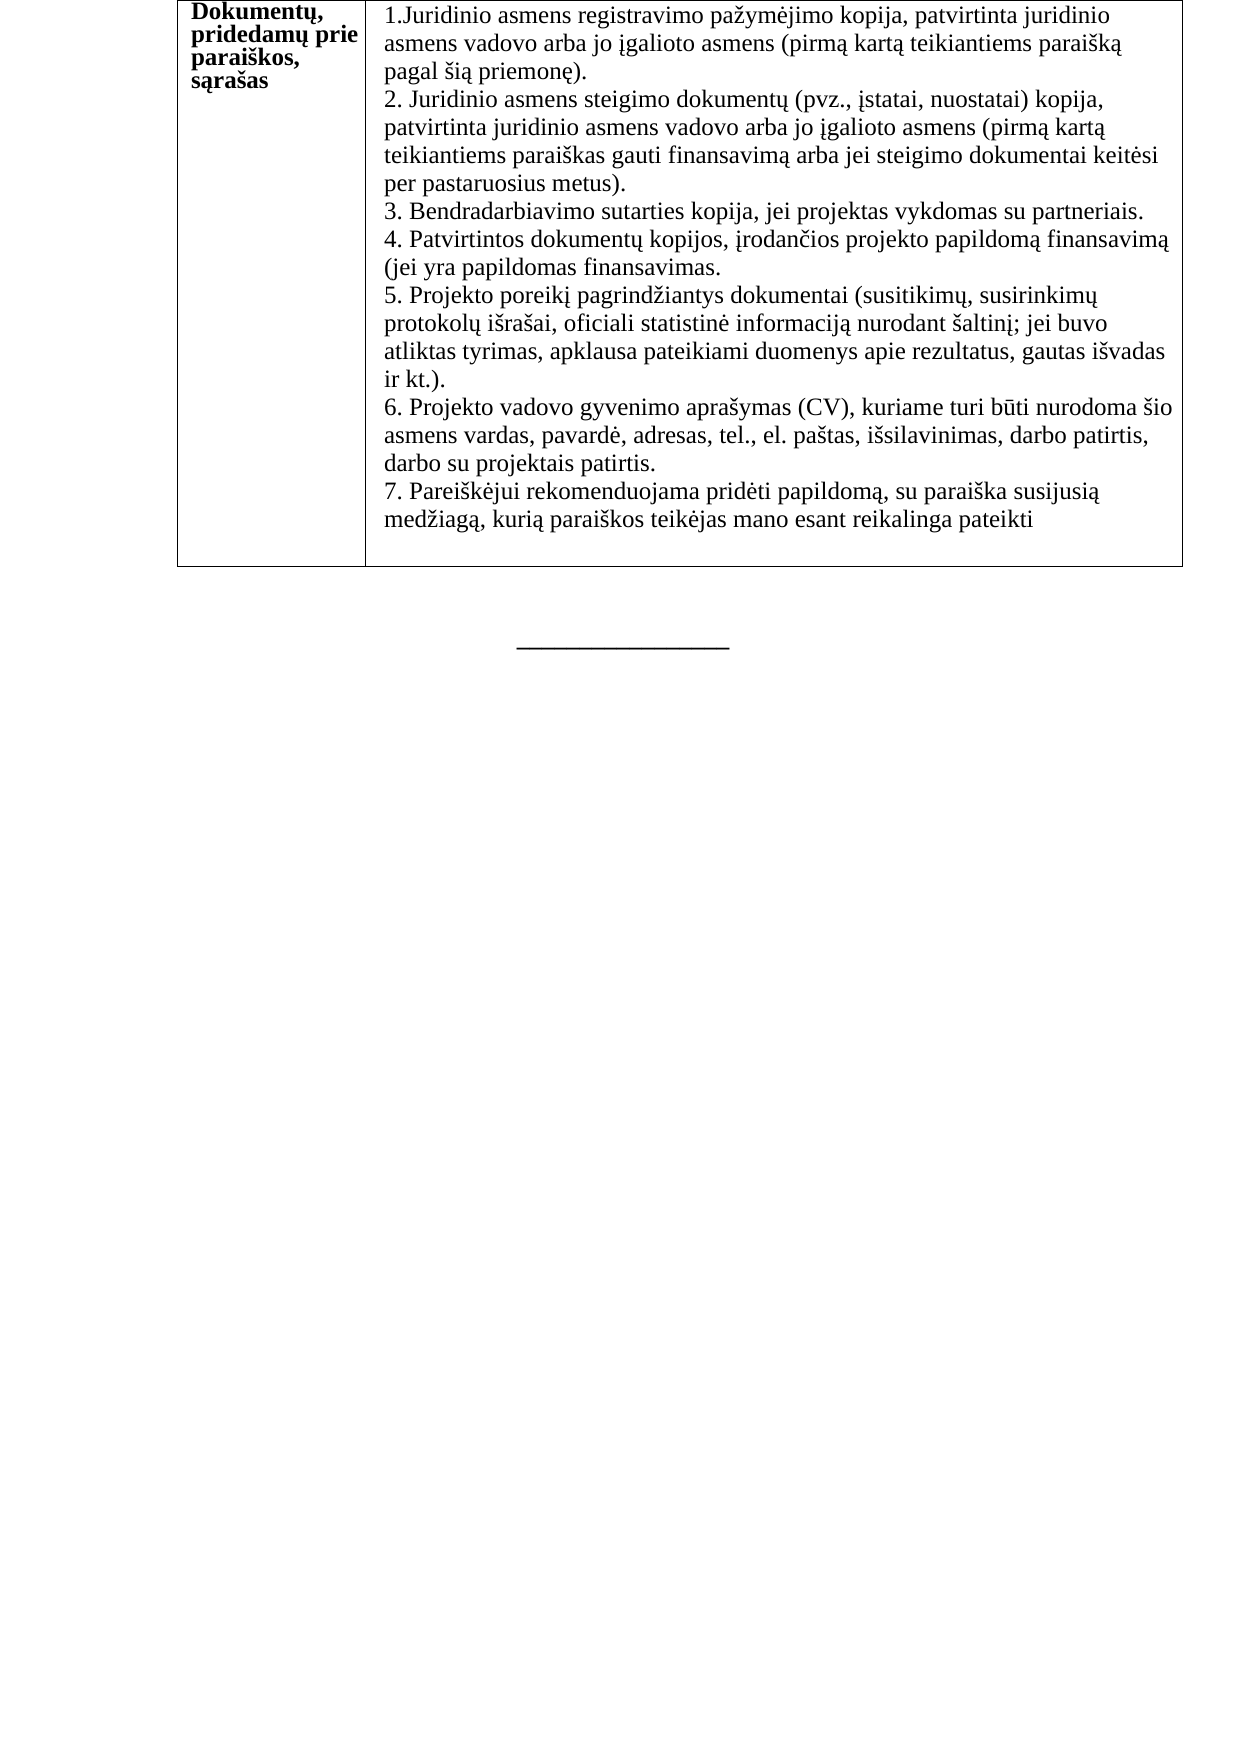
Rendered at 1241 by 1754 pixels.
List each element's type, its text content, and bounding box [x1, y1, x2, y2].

text _________________ [517, 623, 1181, 652]
table_cell 1.Juridinio asmens registravimo pažymėjimo kopija, patvirtinta juridinio asmens vadovo arba jo įgalioto asmens (pirmą kartą teikiantiems paraišką pagal šią priemonę). 2. Juridinio asmens steigimo dokumentų (pvz., įstatai, nuostatai) kopija, patvirtinta juridinio asmens vadovo arba jo įgalioto asmens (pirmą kartą teikiantiems paraiškas gauti finansavimą arba jei steigimo dokumentai keitėsi per pastaruosius metus). 3. Bendradarbiavimo sutarties kopija, jei projektas vykdomas su partneriais. 4. Patvirtintos dokumentų kopijos, įrodančios projekto papildomą finansavimą (jei yra papildomas finansavimas. 5. Projekto poreikį pagrindžiantys dokumentai (susitikimų, susirinkimų protokolų išrašai, oficiali statistinė informaciją nurodant šaltinį; jei buvo atliktas tyrimas, apklausa pateikiami duomenys apie rezultatus, gautas išvadas ir kt.). 6. Projekto vadovo gyvenimo aprašymas (CV), kuriame turi būti nurodoma šio asmens vardas, pavardė, adresas, tel., el. paštas, išsilavinimas, darbo patirtis, darbo su projektais patirtis. 7. Pareiškėjui rekomenduojama pridėti papildomą, su paraiška susijusią medžiagą, kurią paraiškos teikėjas mano esant reikalinga pateikti [366, 1, 1182, 566]
table_cell Dokumentų, pridedamų prie paraiškos, sąrašas [178, 1, 365, 566]
